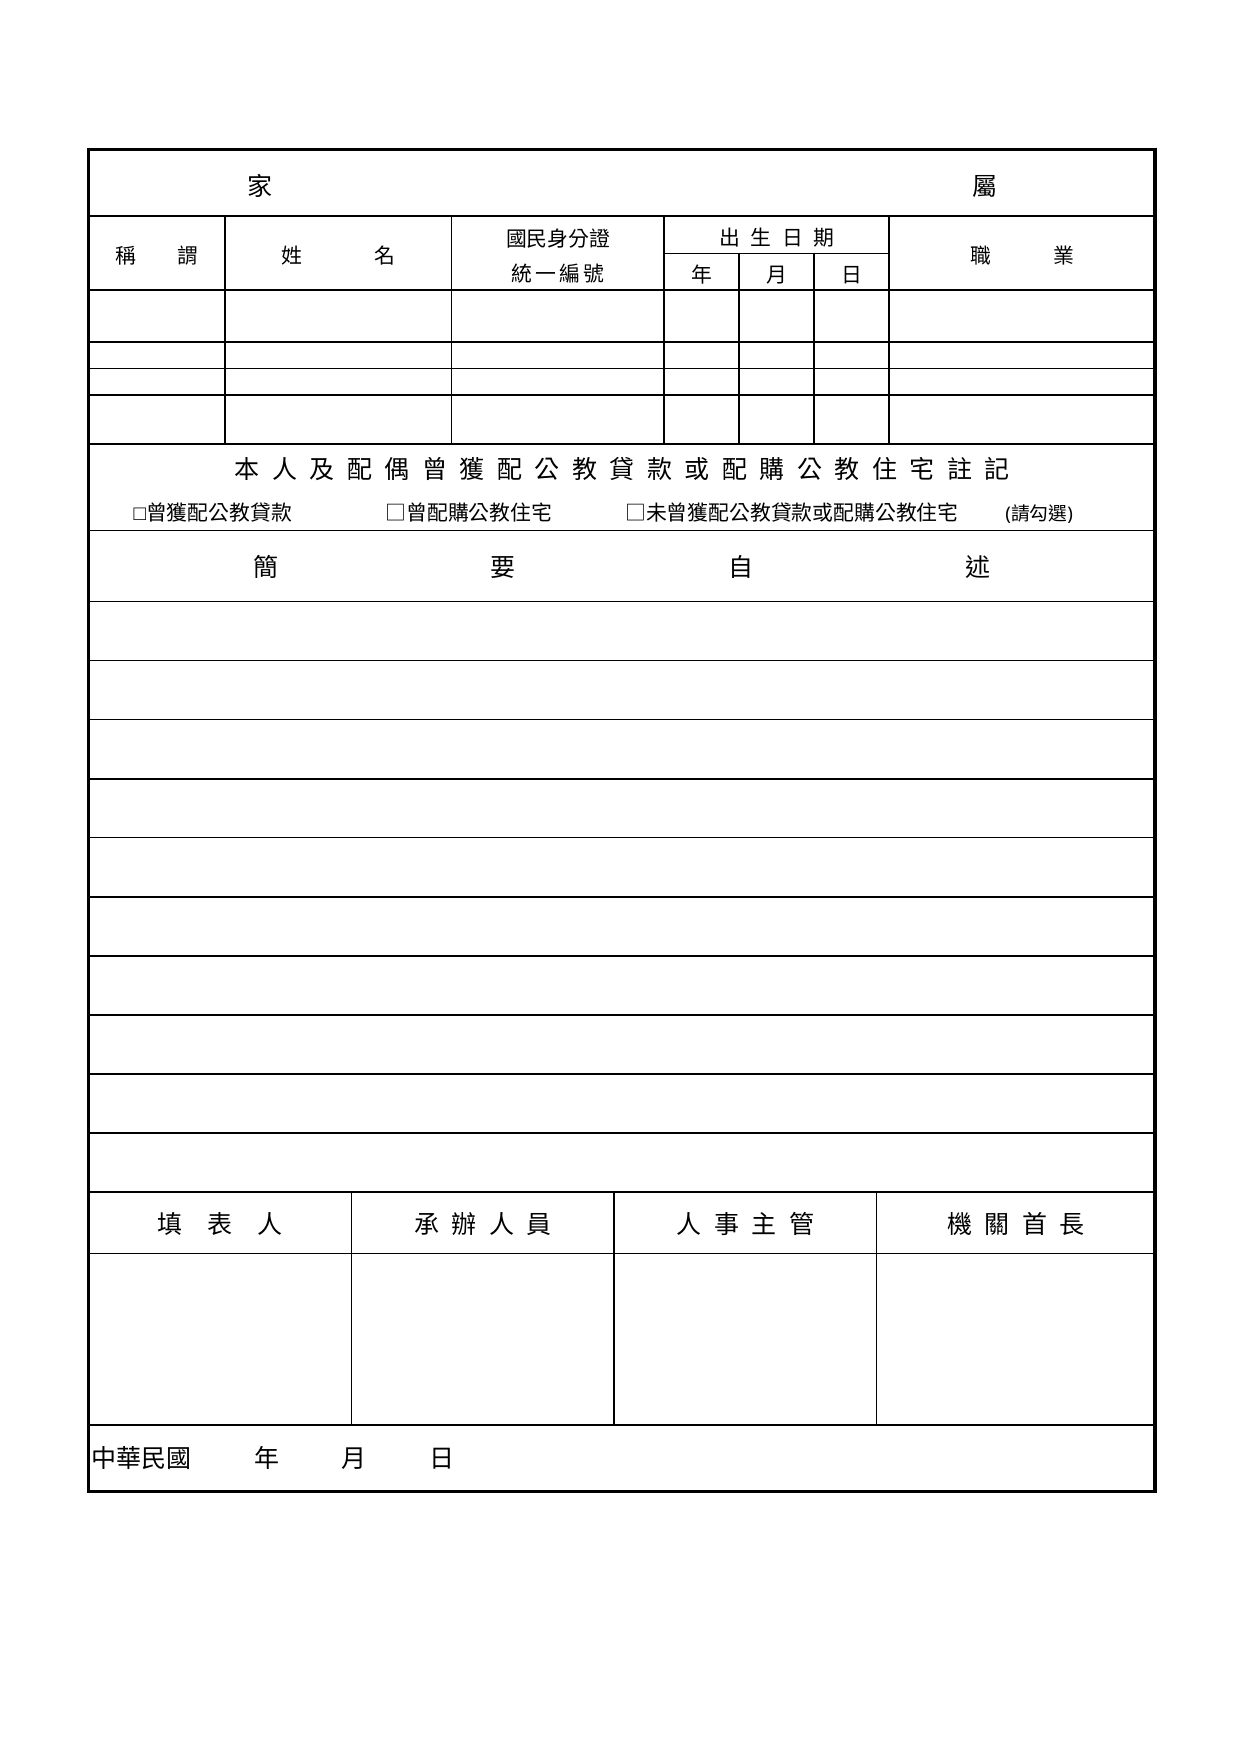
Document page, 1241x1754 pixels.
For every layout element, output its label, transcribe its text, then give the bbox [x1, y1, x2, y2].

table_cell [90, 1075, 1153, 1132]
table_cell [815, 291, 888, 341]
table_cell [665, 369, 738, 394]
table_cell [740, 291, 813, 341]
table_cell 填 表 人 [90, 1193, 351, 1252]
table_cell [665, 343, 738, 367]
table_cell [90, 343, 224, 367]
table_cell [877, 1254, 1153, 1424]
table_cell [815, 396, 888, 443]
table_cell [90, 780, 1153, 837]
table_cell [740, 343, 813, 367]
table_cell 機 關 首 長 [877, 1193, 1153, 1252]
table_cell [90, 369, 224, 394]
table_cell 國民身分證 統一編號 [452, 217, 663, 289]
table_cell 稱 謂 [90, 217, 224, 289]
table_cell [452, 343, 663, 367]
table_cell [226, 291, 451, 341]
table_cell 本 人 及 配 偶 曾 獲 配 公 教 貸 款 或 配 購 公 教 住 宅 註 記 □曾獲配公教貸款 □曾配購公教住宅 □未曾獲配公教貸款或配購公教住宅 (請勾選) [90, 445, 1153, 530]
table_cell [90, 1134, 1153, 1191]
table_cell [890, 396, 1153, 443]
table_cell [90, 838, 1153, 896]
table_cell [890, 291, 1153, 341]
table_cell [226, 343, 451, 367]
table_cell [90, 602, 1153, 660]
table_cell [90, 1016, 1153, 1073]
table_cell [740, 396, 813, 443]
table_cell 承 辦 人 員 [352, 1193, 613, 1252]
table_cell 月 [740, 254, 813, 289]
table_cell [90, 957, 1153, 1014]
table_cell [815, 369, 888, 394]
table_cell [90, 396, 224, 443]
table_cell [226, 396, 451, 443]
table_cell [452, 396, 663, 443]
table_cell 職 業 [890, 217, 1153, 289]
table_cell [90, 1254, 351, 1424]
table_cell [665, 291, 738, 341]
table_cell 年 [665, 254, 738, 289]
table_cell 日 [815, 254, 888, 289]
table_cell [90, 291, 224, 341]
table_cell [352, 1254, 613, 1424]
table_cell [740, 369, 813, 394]
table_cell 出 生 日 期 [665, 217, 888, 252]
table_header 家 屬 [90, 151, 1153, 215]
table_cell [90, 661, 1153, 719]
table_cell [890, 369, 1153, 394]
table_cell [890, 343, 1153, 367]
table_cell [90, 720, 1153, 778]
table_cell [665, 396, 738, 443]
table_cell 簡 要 自 述 [90, 531, 1153, 601]
table_cell [615, 1254, 876, 1424]
table_cell 姓 名 [226, 217, 451, 289]
table_cell [226, 369, 451, 394]
table_cell [452, 291, 663, 341]
table_cell 中華民國 年 月 日 [90, 1426, 1153, 1490]
table_cell 人 事 主 管 [615, 1193, 876, 1252]
table_cell [815, 343, 888, 367]
table_cell [90, 898, 1153, 955]
table_cell [452, 369, 663, 394]
